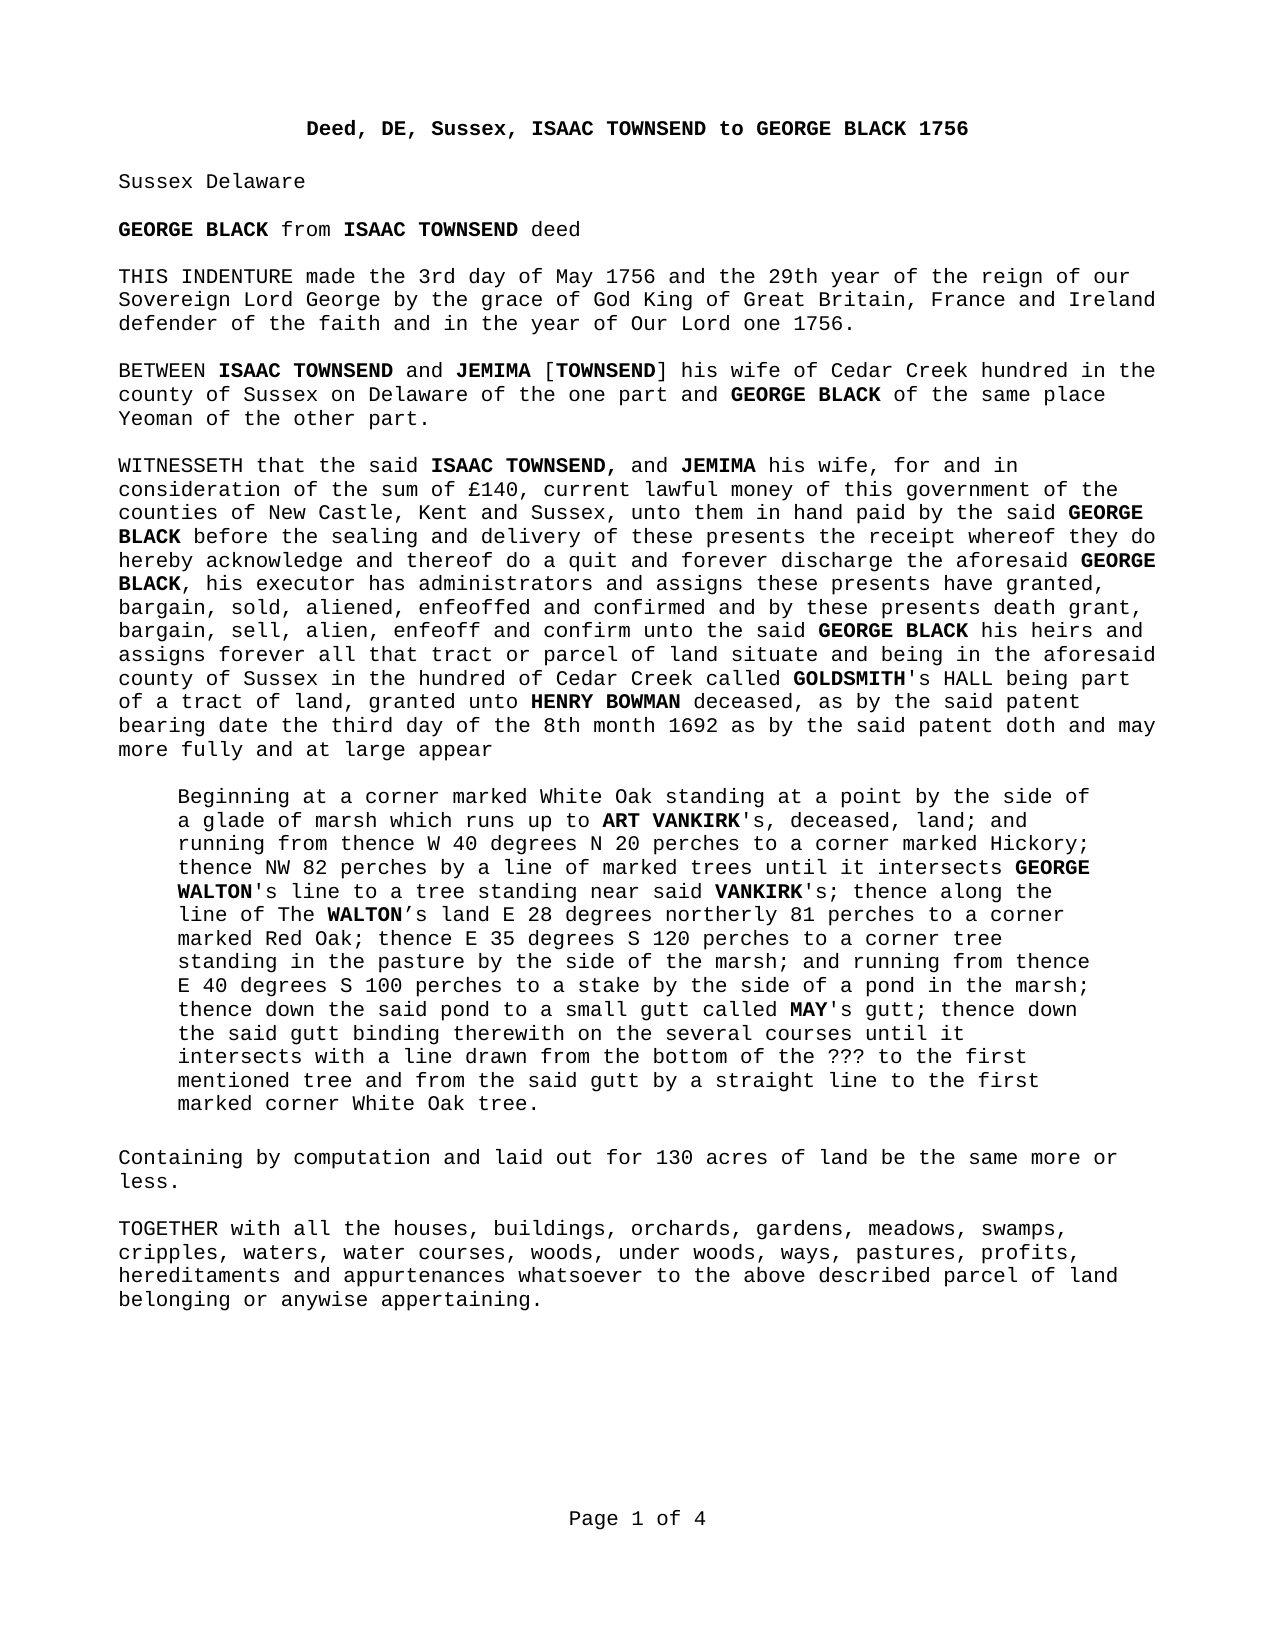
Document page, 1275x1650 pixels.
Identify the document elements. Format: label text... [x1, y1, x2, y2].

text together with all the houses, buildings, orchards, gardens, meadows, swamps, cripples, waters, water courses, woods, under woods, ways, pastures, profits, hereditaments and appurtenances whatsoever to the above described parcel of land belonging or anywise appertaining. [118, 1218, 1157, 1313]
text This indenture made the 3rd day of May 1756 and the 29th year of the reign of our Sovereign Lord George by the grace of God King of Great Britain, France and Ireland defender of the faith and in the year of Our Lord one 1756. [118, 266, 1157, 337]
text Containing by computation and laid out for 130 acres of land be the same more or less. [118, 1147, 1157, 1194]
text George black from Isaac Townsend deed [118, 218, 1157, 242]
text Between Isaac Townsend and Jemima [Townsend] his wife of Cedar Creek hundred in the county of Sussex on Delaware of the one part and George black of the same place Yeoman of the other part. [118, 360, 1157, 431]
text Witnesseth that the said Isaac Townsend, and Jemima his wife, for and in consideration of the sum of £140, current lawful money of this government of the counties of New Castle, Kent and Sussex, unto them in hand paid by the said George black before the sealing and delivery of these presents the receipt whereof they do hereby acknowledge and thereof do a quit and forever discharge the aforesaid George black, his executor has administrators and assigns these presents have granted, bargain, sold, aliened, enfeoffed and confirmed and by these presents death grant, bargain, sell, alien, enfeoff and confirm unto the said George black his heirs and assigns forever all that tract or parcel of land situate and being in the aforesaid county of Sussex in the hundred of Cedar Creek called Goldsmith's Hall being part of a tract of land, granted unto Henry Bowman deceased, as by the said patent bearing date the third day of the 8th month 1692 as by the said patent doth and may more fully and at large appear [118, 455, 1157, 762]
text Beginning at a corner marked White Oak standing at a point by the side of a glade of marsh which runs up to Art VanKirk's, deceased, land; and running from thence W 40 degrees N 20 perches to a corner marked Hickory; thence NW 82 perches by a line of marked trees until it intersects George Walton's line to a tree standing near said VanKirk's; thence along the line of The Walton’s land E 28 degrees northerly 81 perches to a corner marked Red Oak; thence E 35 degrees S 120 perches to a corner tree standing in the pasture by the side of the marsh; and running from thence E 40 degrees S 100 perches to a stake by the side of a pond in the marsh; thence down the said pond to a small gutt called may's gutt; thence down the said gutt binding therewith on the several courses until it intersects with a line drawn from the bottom of the ??? to the first mentioned tree and from the said gutt by a straight line to the first marked corner White Oak tree. [177, 786, 1098, 1117]
text Sussex Delaware [118, 171, 1157, 195]
